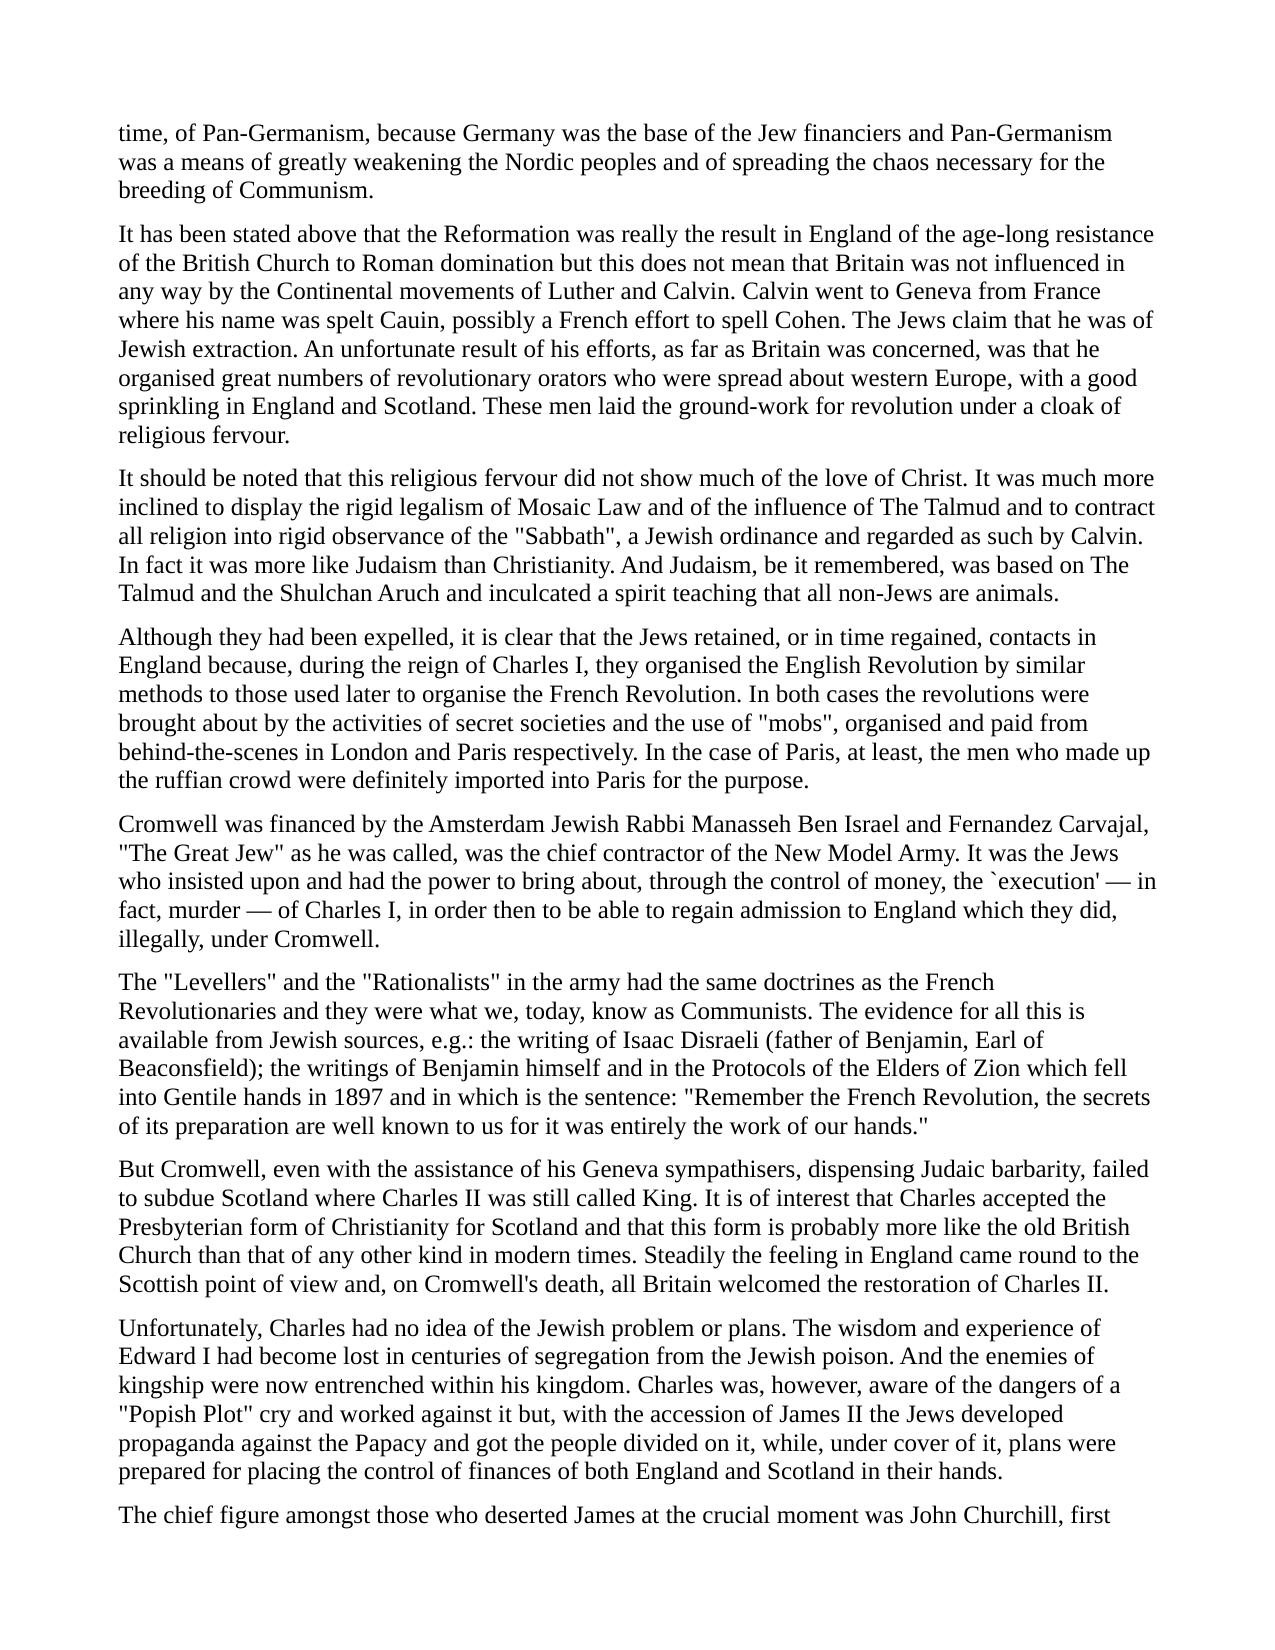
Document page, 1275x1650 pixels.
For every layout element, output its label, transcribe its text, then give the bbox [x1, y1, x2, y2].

text But Cromwell, even with the assistance of his Geneva sympathisers, dispensing Judaic barbarity, failed to subdue Scotland where Charles II was still called King. It is of interest that Charles accepted the Presbyterian form of Christianity for Scotland and that this form is probably more like the old British Church than that of any other kind in modern times. Steadily the feeling in England came round to the Scottish point of view and, on Cromwell's death, all Britain welcomed the restoration of Charles II. [118, 1154, 1157, 1298]
text The chief figure amongst those who deserted James at the crucial moment was John Churchill, first [118, 1500, 1157, 1528]
text Cromwell was financed by the Amsterdam Jewish Rabbi Manasseh Ben Israel and Fernandez Carvajal, "The Great Jew" as he was called, was the chief contractor of the New Model Army. It was the Jews who insisted upon and had the power to bring about, through the control of money, the `execution' — in fact, murder — of Charles I, in order then to be able to regain admission to England which they did, illegally, under Cromwell. [118, 809, 1157, 953]
text It should be noted that this religious fervour did not show much of the love of Christ. It was much more inclined to display the rigid legalism of Mosaic Law and of the influence of The Talmud and to contract all religion into rigid observance of the "Sabbath", a Jewish ordinance and regarded as such by Calvin. In fact it was more like Judaism than Christianity. And Judaism, be it remembered, was based on The Talmud and the Shulchan Aruch and inculcated a spirit teaching that all non-Jews are animals. [118, 463, 1157, 607]
text Unfortunately, Charles had no idea of the Jewish problem or plans. The wisdom and experience of Edward I had become lost in centuries of segregation from the Jewish poison. And the enemies of kingship were now entrenched within his kingdom. Charles was, however, aware of the dangers of a "Popish Plot" cry and worked against it but, with the accession of James II the Jews developed propaganda against the Papacy and got the people divided on it, while, under cover of it, plans were prepared for placing the control of finances of both England and Scotland in their hands. [118, 1313, 1157, 1485]
text time, of Pan-Germanism, because Germany was the base of the Jew financiers and Pan-Germanism was a means of greatly weakening the Nordic peoples and of spreading the chaos necessary for the breeding of Communism. [118, 118, 1157, 204]
text It has been stated above that the Reformation was really the result in England of the age-long resistance of the British Church to Roman domination but this does not mean that Britain was not influenced in any way by the Continental movements of Luther and Calvin. Calvin went to Geneva from France where his name was spelt Cauin, possibly a French effort to spell Cohen. The Jews claim that he was of Jewish extraction. An unfortunate result of his efforts, as far as Britain was concerned, was that he organised great numbers of revolutionary orators who were spread about western Europe, with a good sprinkling in England and Scotland. These men laid the ground-work for revolution under a cloak of religious fervour. [118, 219, 1157, 449]
text Although they had been expelled, it is clear that the Jews retained, or in time regained, contacts in England because, during the reign of Charles I, they organised the English Revolution by similar methods to those used later to organise the French Revolution. In both cases the revolutions were brought about by the activities of secret societies and the use of "mobs", organised and paid from behind-the-scenes in London and Paris respectively. In the case of Paris, at least, the men who made up the ruffian crowd were definitely imported into Paris for the purpose. [118, 622, 1157, 794]
text The "Levellers" and the "Rationalists" in the army had the same doctrines as the French Revolutionaries and they were what we, today, know as Communists. The evidence for all this is available from Jewish sources, e.g.: the writing of Isaac Disraeli (father of Benjamin, Earl of Beaconsfield); the writings of Benjamin himself and in the Protocols of the Elders of Zion which fell into Gentile hands in 1897 and in which is the sentence: "Remember the French Revolution, the secrets of its preparation are well known to us for it was entirely the work of our hands." [118, 967, 1157, 1140]
